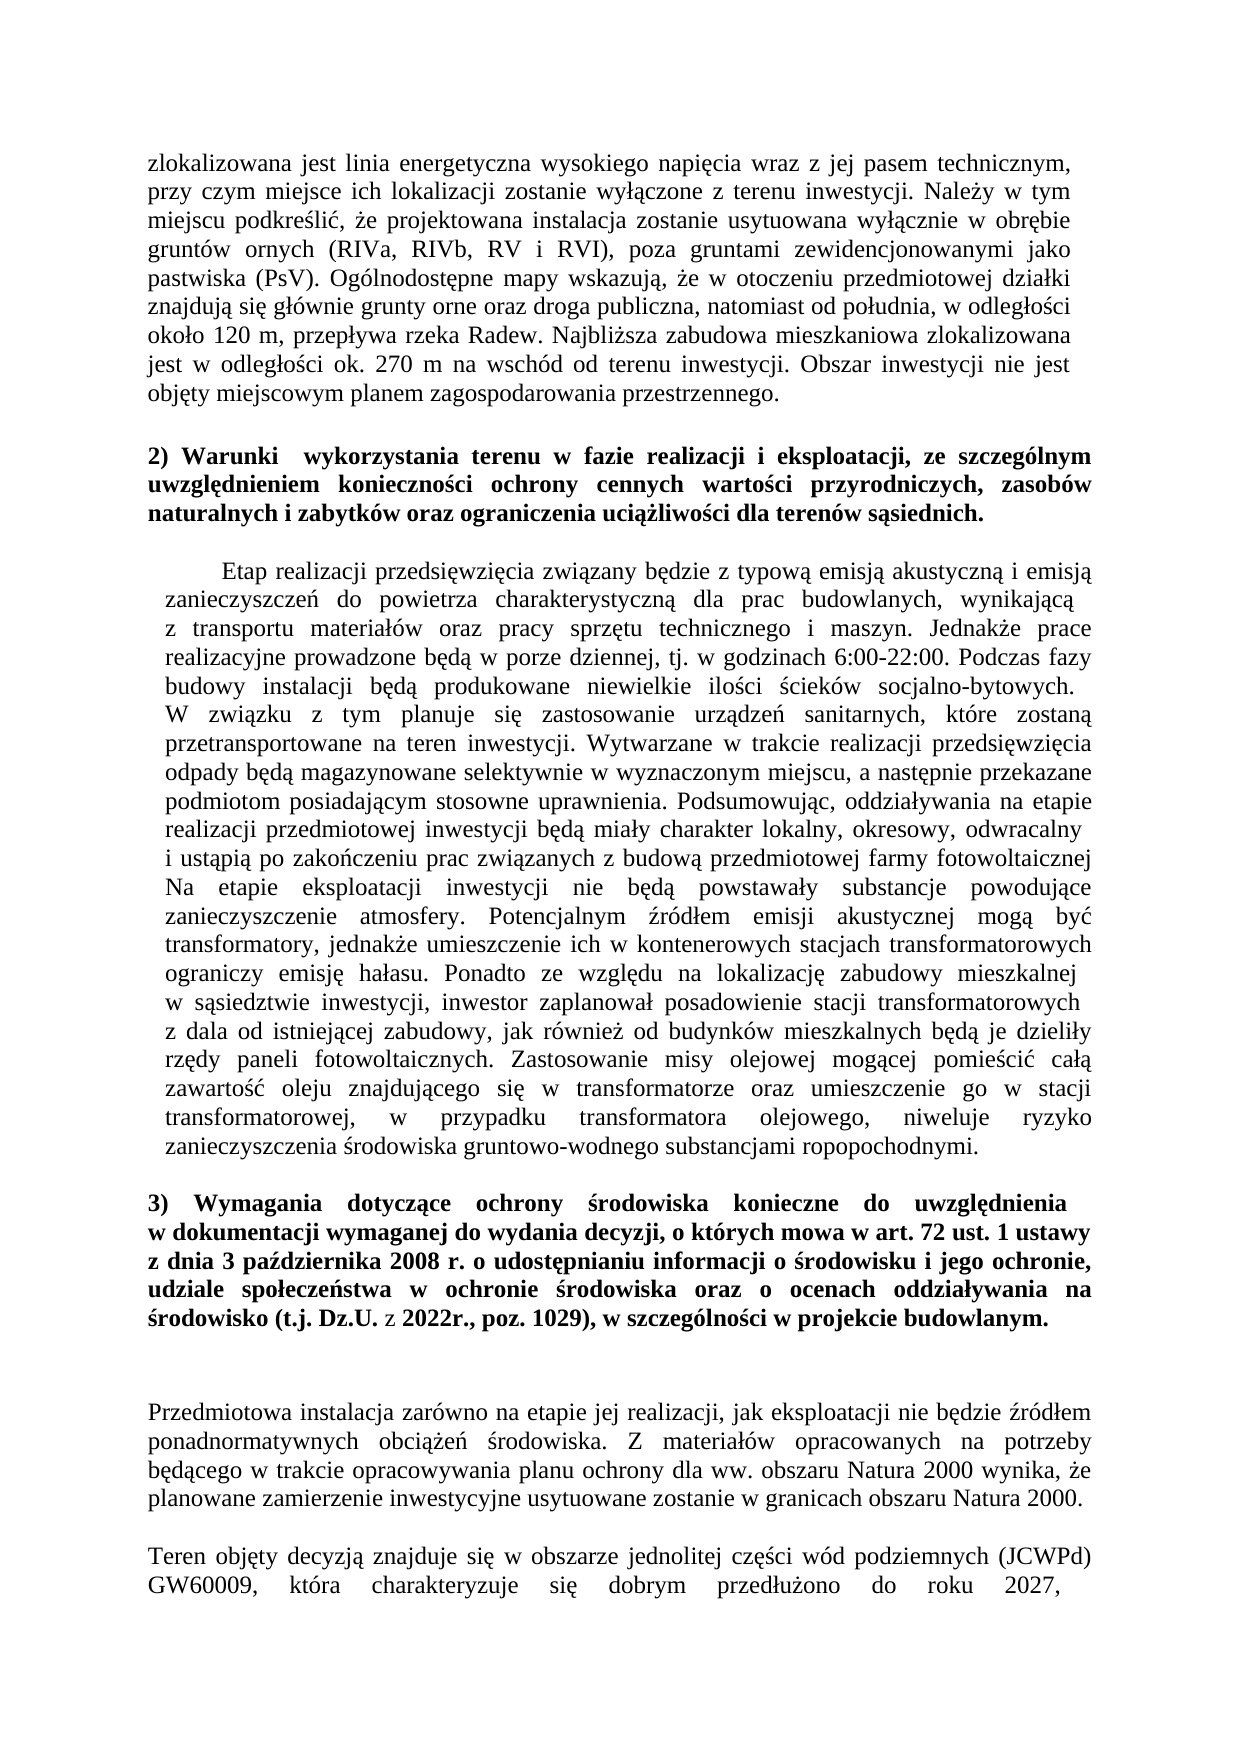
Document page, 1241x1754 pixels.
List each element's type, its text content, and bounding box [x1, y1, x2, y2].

text 2) Warunki wykorzystania terenu w fazie realizacji i eksploatacji, ze szczególnym uwzględnieniem konieczności ochrony cennych wartości przyrodniczych, zasobów naturalnych i zabytków oraz ograniczenia uciążliwości dla terenów sąsiednich. [148, 441, 1093, 527]
text Przedmiotowa instalacja zarówno na etapie jej realizacji, jak eksploatacji nie będzie źródłem ponadnormatywnych obciążeń środowiska. Z materiałów opracowanych na potrzeby będącego w trakcie opracowywania planu ochrony dla ww. obszaru Natura 2000 wynika, że planowane zamierzenie inwestycyjne usytuowane zostanie w granicach obszaru Natura 2000. [148, 1397, 1093, 1512]
text Teren objęty decyzją znajduje się w obszarze jednolitej części wód podziemnych (JCWPd) GW60009, która charakteryzuje się dobrym przedłużono do roku 2027, [148, 1541, 1093, 1598]
text 3) Wymagania dotyczące ochrony środowiska konieczne do uwzględnienia w dokumentacji wymaganej do wydania decyzji, o których mowa w art. 72 ust. 1 ustawy z dnia 3 października 2008 r. o udostępnianiu informacji o środowisku i jego ochronie, udziale społeczeństwa w ochronie środowiska oraz o ocenach oddziaływania na środowisko (t.j. Dz.U. z 2022r., poz. 1029), w szczególności w projekcie budowlanym. [148, 1188, 1093, 1332]
text zlokalizowana jest linia energetyczna wysokiego napięcia wraz z jej pasem technicznym, przy czym miejsce ich lokalizacji zostanie wyłączone z terenu inwestycji. Należy w tym miejscu podkreślić, że projektowana instalacja zostanie usytuowana wyłącznie w obrębie gruntów ornych (RIVa, RIVb, RV i RVI), poza gruntami zewidencjonowanymi jako pastwiska (PsV). Ogólnodostępne mapy wskazują, że w otoczeniu przedmiotowej działki znajdują się głównie grunty orne oraz droga publiczna, natomiast od południa, w odległości około 120 m, przepływa rzeka Radew. Najbliższa zabudowa mieszkaniowa zlokalizowana jest w odległości ok. 270 m na wschód od terenu inwestycji. Obszar inwestycji nie jest objęty miejscowym planem zagospodarowania przestrzennego. [147, 148, 1072, 406]
text Etap realizacji przedsięwzięcia związany będzie z typową emisją akustyczną i emisją zanieczyszczeń do powietrza charakterystyczną dla prac budowlanych, wynikającą z transportu materiałów oraz pracy sprzętu technicznego i maszyn. Jednakże prace realizacyjne prowadzone będą w porze dziennej, tj. w godzinach 6:00-22:00. Podczas fazy budowy instalacji będą produkowane niewielkie ilości ścieków socjalno-bytowych. W związku z tym planuje się zastosowanie urządzeń sanitarnych, które zostaną przetransportowane na teren inwestycji. Wytwarzane w trakcie realizacji przedsięwzięcia odpady będą magazynowane selektywnie w wyznaczonym miejscu, a następnie przekazane podmiotom posiadającym stosowne uprawnienia. Podsumowując, oddziaływania na etapie realizacji przedmiotowej inwestycji będą miały charakter lokalny, okresowy, odwracalny i ustąpią po zakończeniu prac związanych z budową przedmiotowej farmy fotowoltaicznej Na etapie eksploatacji inwestycji nie będą powstawały substancje powodujące zanieczyszczenie atmosfery. Potencjalnym źródłem emisji akustycznej mogą być transformatory, jednakże umieszczenie ich w kontenerowych stacjach transformatorowych ograniczy emisję hałasu. Ponadto ze względu na lokalizację zabudowy mieszkalnej w sąsiedztwie inwestycji, inwestor zaplanował posadowienie stacji transformatorowych z dala od istniejącej zabudowy, jak również od budynków mieszkalnych będą je dzieliły rzędy paneli fotowoltaicznych. Zastosowanie misy olejowej mogącej pomieścić całą zawartość oleju znajdującego się w transformatorze oraz umieszczenie go w stacji transformatorowej, w przypadku transformatora olejowego, niweluje ryzyko zanieczyszczenia środowiska gruntowo-wodnego substancjami ropopochodnymi. [165, 556, 1093, 1159]
